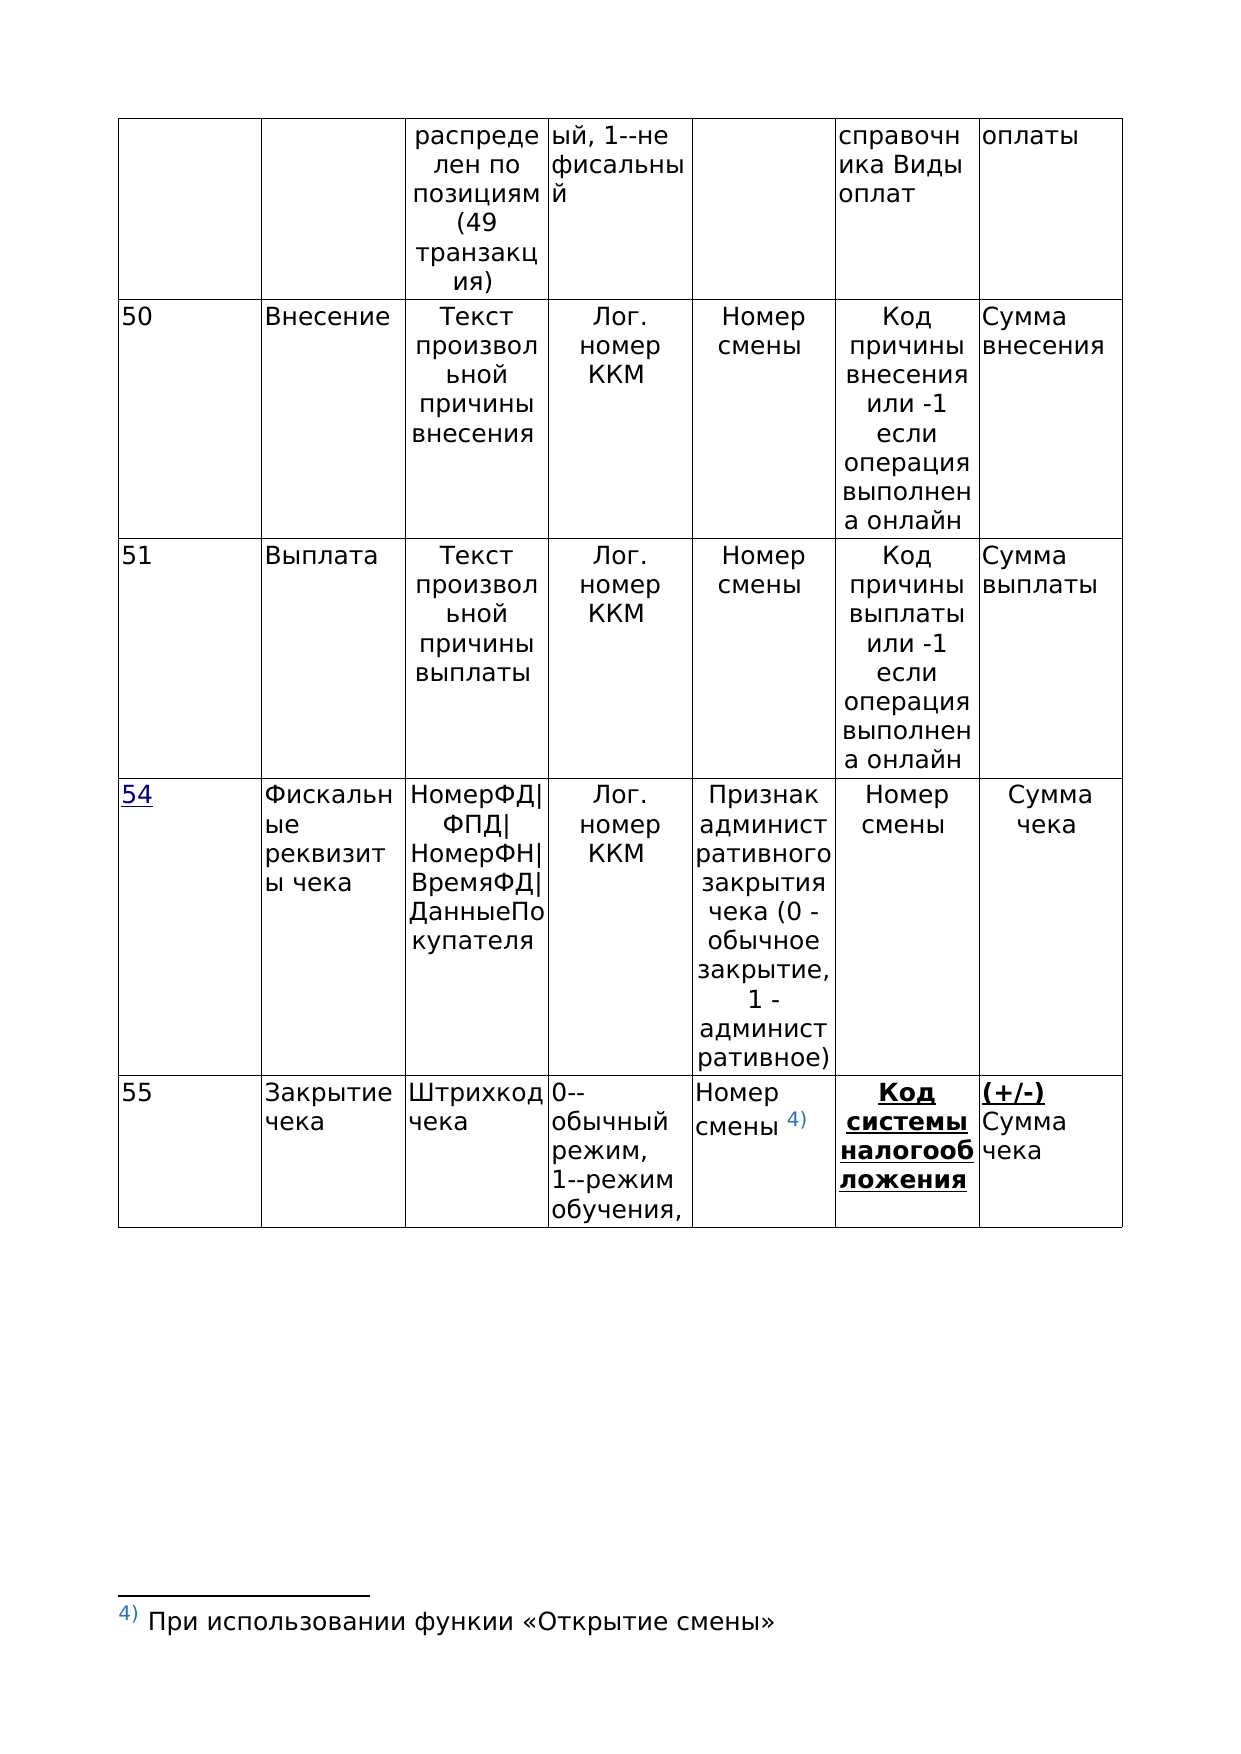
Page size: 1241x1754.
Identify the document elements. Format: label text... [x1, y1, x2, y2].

table_cell Номер смены [693, 539, 835, 778]
table_cell Код причины выплаты или -1 если операция выполнена онлайн [836, 539, 979, 778]
table_cell Сумма чека [980, 779, 1122, 1075]
table_cell (+/-) Сумма чека [980, 1076, 1122, 1227]
table_cell Фискальные реквизиты чека [262, 779, 405, 1075]
table_cell 51 [119, 539, 261, 778]
table_cell оплаты [980, 119, 1122, 299]
table_cell Текст произвольной причины выплаты [406, 539, 548, 778]
table_cell Закрытие чека [262, 1076, 405, 1227]
table_cell [262, 119, 405, 299]
table_cell Лог. номер ККМ [549, 539, 692, 778]
table_cell Номер смены [836, 779, 979, 1075]
table_cell 55 [119, 1076, 261, 1227]
table_cell Внесение [262, 300, 405, 538]
table_cell Номер смены [693, 1076, 835, 1227]
table_cell Признак административного закрытия чека (0 - обычное закрытие, 1 - административное) [693, 779, 835, 1075]
table_cell [119, 119, 261, 299]
table_cell Код причины внесения или -1 если операция выполнена онлайн [836, 300, 979, 538]
table_cell Штрихкод чека [406, 1076, 548, 1227]
table_cell распределен по позициям (49 транзакция) [406, 119, 548, 299]
table_cell Код системы налогообложения [836, 1076, 979, 1227]
table_cell Текст произвольной причины внесения [406, 300, 548, 538]
table_cell 0--обычный режим, 1--режим обучения, [549, 1076, 692, 1227]
table_cell ый, 1--не фисальный [549, 119, 692, 299]
table_cell Лог. номер ККМ [549, 779, 692, 1075]
table_cell Сумма выплаты [980, 539, 1122, 778]
table_cell Лог. номер ККМ [549, 300, 692, 538]
table_cell 54 [119, 779, 261, 1075]
table_cell 50 [119, 300, 261, 538]
table_cell Сумма внесения [980, 300, 1122, 538]
table_cell НомерФД|ФПД|НомерФН|ВремяФД|ДанныеПокупателя [406, 779, 548, 1075]
table_cell Выплата [262, 539, 405, 778]
table_cell Номер смены [693, 300, 835, 538]
table_cell справочника Виды оплат [836, 119, 979, 299]
table_cell [693, 119, 835, 299]
